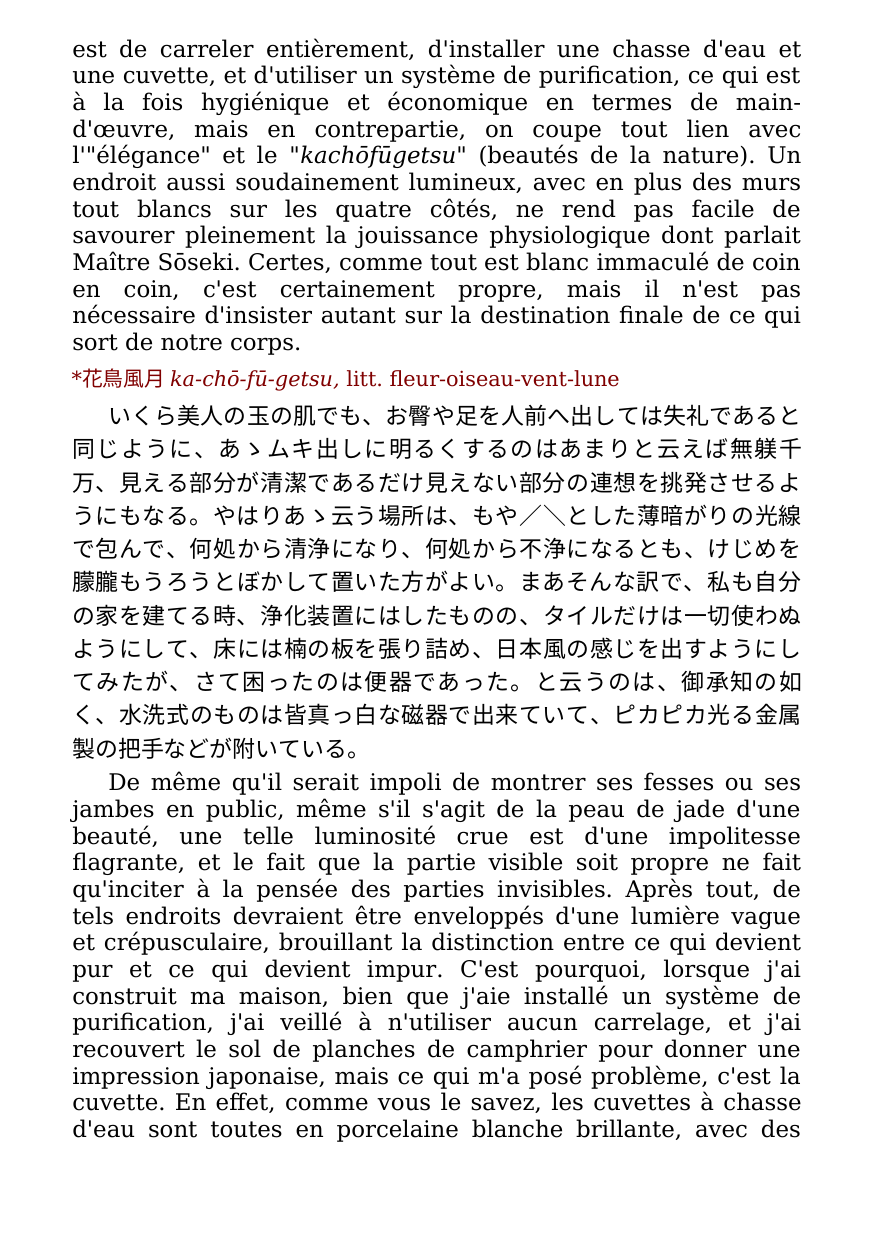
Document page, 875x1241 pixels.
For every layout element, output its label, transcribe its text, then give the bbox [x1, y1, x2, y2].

text De même qu'il serait impoli de montrer ses fesses ou ses jambes en public, même s'il s'agit de la peau de jade d'une beauté, une telle luminosité crue est d'une impolitesse flagrante, et le fait que la partie visible soit propre ne fait qu'inciter à la pensée des parties invisibles. Après tout, de tels endroits devraient être enveloppés d'une lumière vague et crépusculaire, brouillant la distinction entre ce qui devient pur et ce qui devient impur. C'est pourquoi, lorsque j'ai construit ma maison, bien que j'aie installé un système de purification, j'ai veillé à n'utiliser aucun carrelage, et j'ai recouvert le sol de planches de camphrier pour donner une impression japonaise, mais ce qui m'a posé problème, c'est la cuvette. En effet, comme vous le savez, les cuvettes à chasse d'eau sont toutes en porcelaine blanche brillante, avec des [72, 769, 802, 1143]
text *花鳥風月 ka-chō-fū-getsu, litt. fleur-oiseau-vent-lune [71, 362, 803, 392]
text いくら美人の玉の肌でも、お臀や足を人前へ出しては失礼であると同じように、あゝムキ出しに明るくするのはあまりと云えば無躾千万、見える部分が清潔であるだけ見えない部分の連想を挑発させるようにもなる。やはりあゝ云う場所は、もや／＼とした薄暗がりの光線で包んで、何処から清浄になり、何処から不浄になるとも、けじめを朦朧もうろうとぼかして置いた方がよい。まあそんな訳で、私も自分の家を建てる時、浄化装置にはしたものの、タイルだけは一切使わぬようにして、床には楠の板を張り詰め、日本風の感じを出すようにしてみたが、さて困ったのは便器であった。と云うのは、御承知の如く、水洗式のものは皆真っ白な磁器で出来ていて、ピカピカ光る金属製の把手などが附いている。 [72, 398, 802, 764]
text est de carreler entièrement, d'installer une chasse d'eau et une cuvette, et d'utiliser un système de purification, ce qui est à la fois hygiénique et économique en termes de main-d'œuvre, mais en contrepartie, on coupe tout lien avec l'"élégance" et le "kachōfūgetsu" (beautés de la nature). Un endroit aussi soudainement lumineux, avec en plus des murs tout blancs sur les quatre côtés, ne rend pas facile de savourer pleinement la jouissance physiologique dont parlait Maître Sōseki. Certes, comme tout est blanc immaculé de coin en coin, c'est certainement propre, mais il n'est pas nécessaire d'insister autant sur la destination finale de ce qui sort de notre corps. [72, 36, 802, 356]
